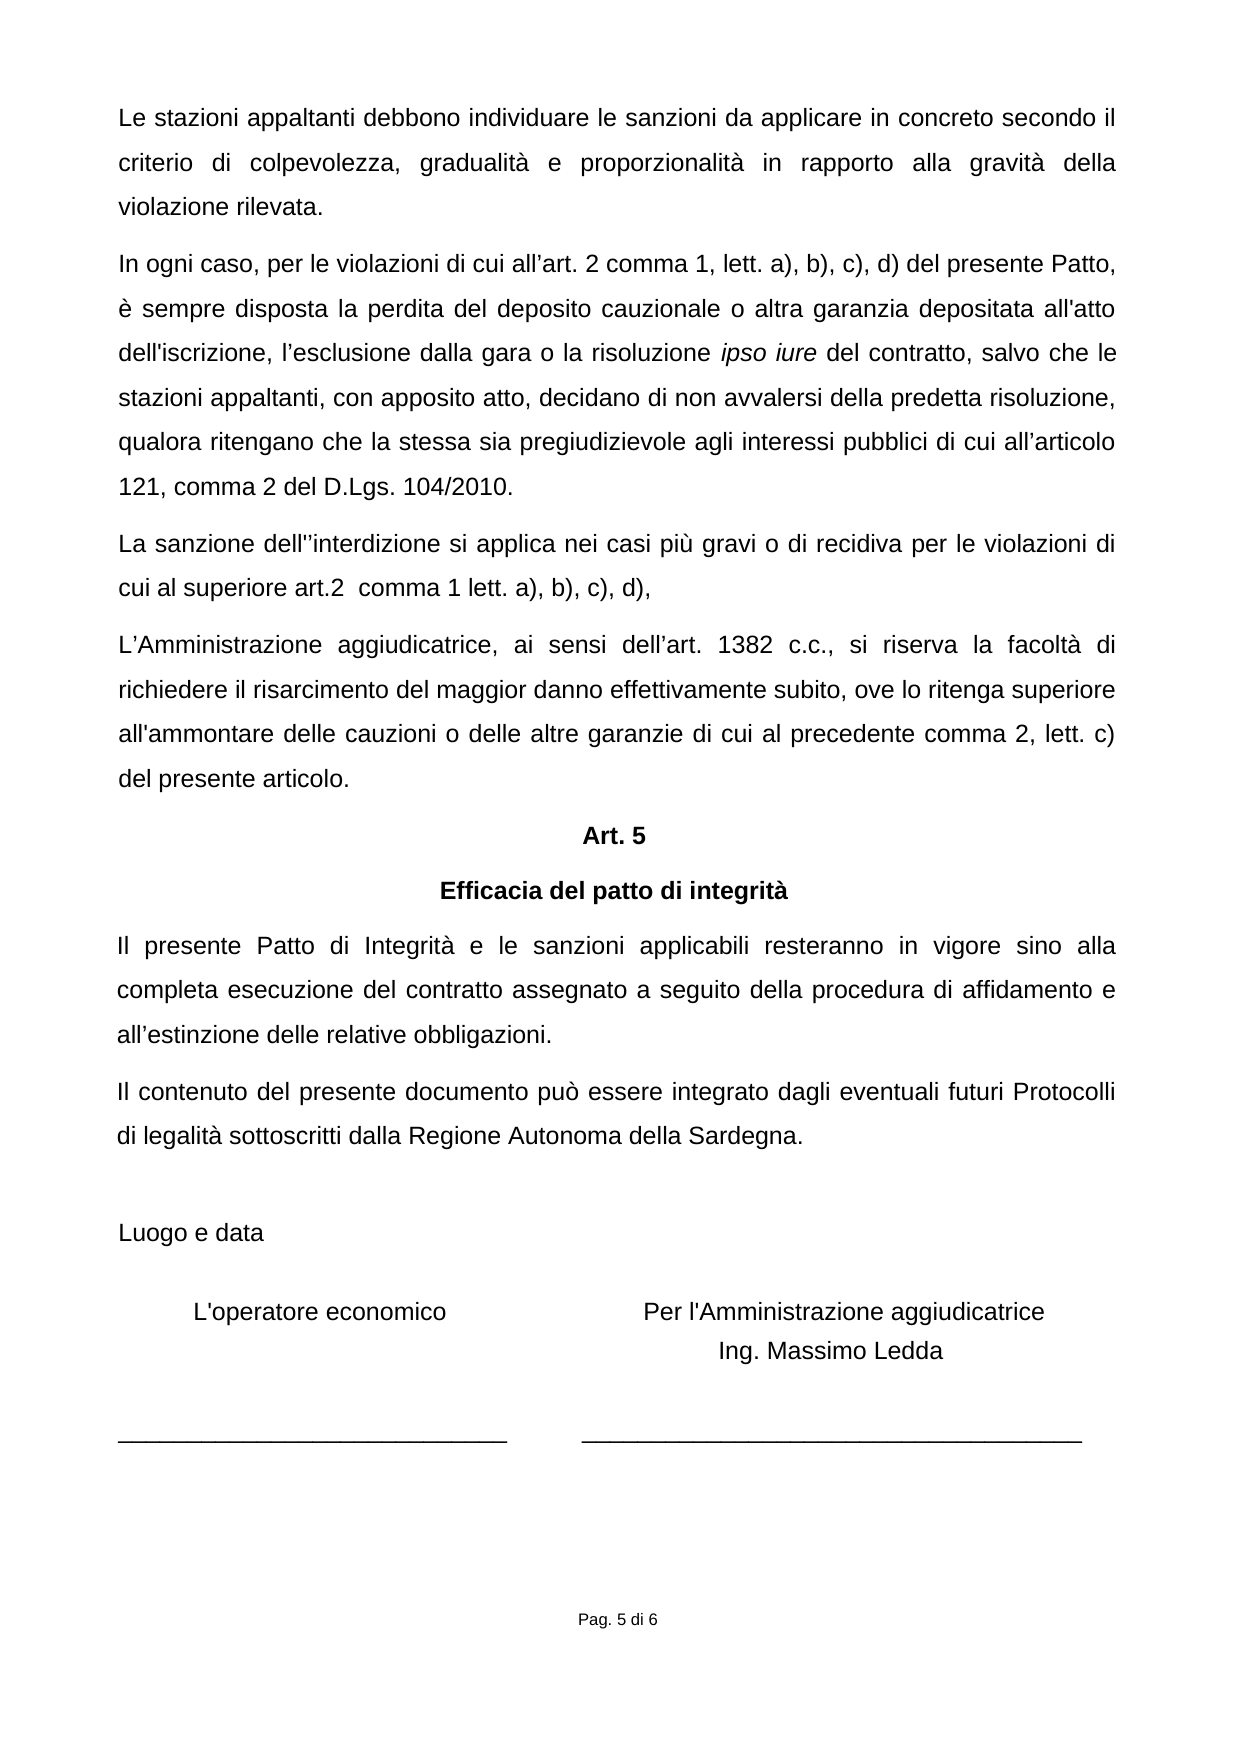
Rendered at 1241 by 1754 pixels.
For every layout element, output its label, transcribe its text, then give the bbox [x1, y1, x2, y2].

subtitle Art. 5 [118, 821, 1117, 850]
text L'operatore economico Per l'Amministrazione aggiudicatrice [118, 1297, 1122, 1326]
text Luogo e data [118, 1218, 1122, 1247]
text Il contenuto del presente documento può essere integrato dagli eventuali futuri Protocolli di legalità sottoscritti dalla Regione Autonoma della Sardegna. [117, 1077, 1118, 1150]
text ____________________________ ____________________________________ [118, 1415, 1122, 1444]
subtitle Efficacia del patto di integrità [118, 876, 1117, 904]
list L’Amministrazione aggiudicatrice, ai sensi dell’art. 1382 c.c., si riserva la facoltà di richiedere il risarcimento del maggior danno effettivamente subito, ove lo ritenga superiore all'ammontare delle cauzioni o delle altre garanzie di cui al precedente comma 2, lett. c) del presente articolo. [118, 630, 1118, 793]
list La sanzione dell'’interdizione si applica nei casi più gravi o di recidiva per le violazioni di cui al superiore art.2 comma 1 lett. a), b), c), d), [74, 529, 1118, 602]
text Il presente Patto di Integrità e le sanzioni applicabili resteranno in vigore sino alla completa esecuzione del contratto assegnato a seguito della procedura di affidamento e all’estinzione delle relative obbligazioni. [117, 931, 1118, 1048]
list In ogni caso, per le violazioni di cui all’art. 2 comma 1, lett. a), b), c), d) del presente Patto, è sempre disposta la perdita del deposito cauzionale o altra garanzia depositata all'atto dell'iscrizione, l’esclusione dalla gara o la risoluzione ipso iure del contratto, salvo che le stazioni appaltanti, con apposito atto, decidano di non avvalersi della predetta risoluzione, qualora ritengano che la stessa sia pregiudizievole agli interessi pubblici di cui all’articolo 121, comma 2 del D.Lgs. 104/2010. [74, 249, 1118, 500]
list Le stazioni appaltanti debbono individuare le sanzioni da applicare in concreto secondo il criterio di colpevolezza, gradualità e proporzionalità in rapporto alla gravità della violazione rilevata. [74, 103, 1118, 221]
text Ing. Massimo Ledda [118, 1336, 1122, 1365]
